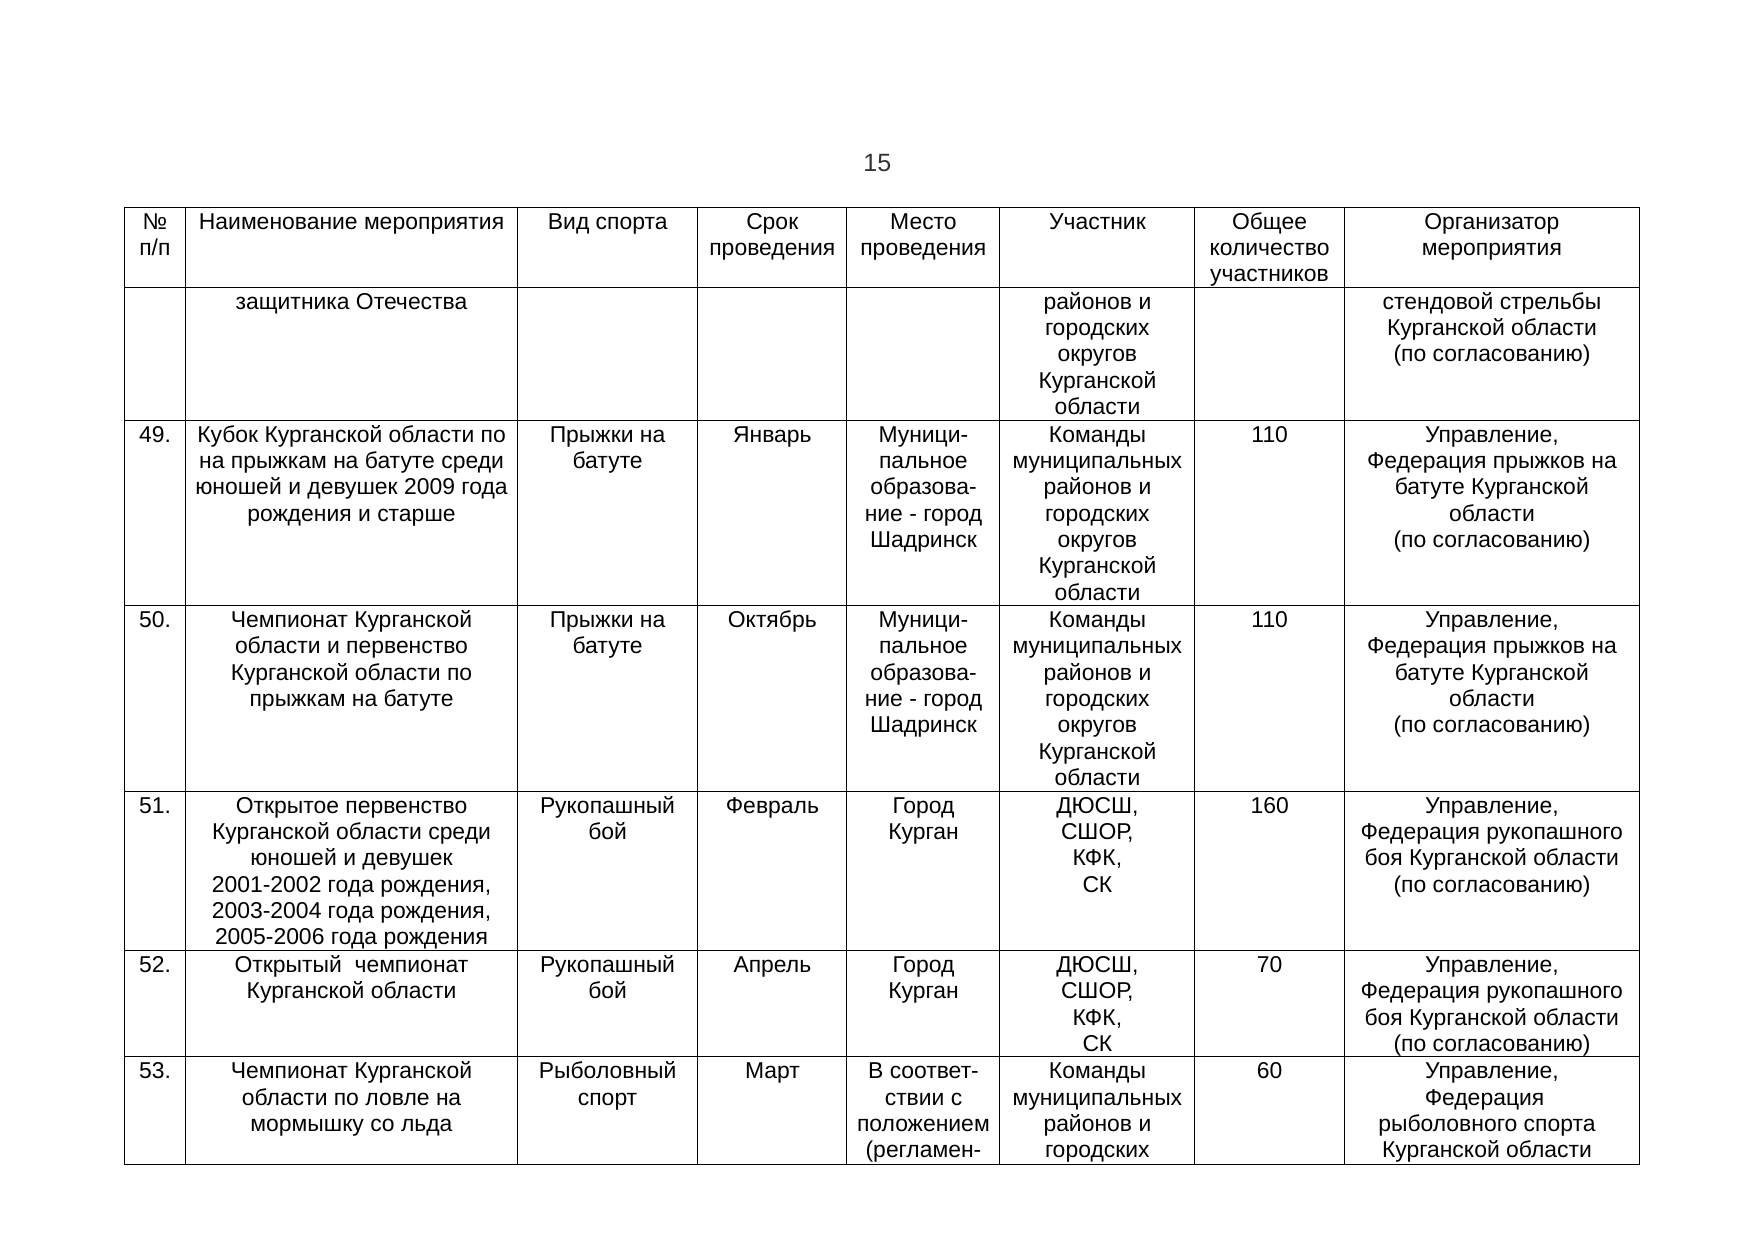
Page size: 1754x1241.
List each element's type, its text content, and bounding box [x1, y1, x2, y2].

table_cell Муници-пальное образова-ние - город Шадринск [847, 606, 999, 791]
table_cell Управление, Федерация рукопашного боя Курганской области (по согласованию) [1345, 951, 1639, 1056]
table_cell Кубок Курганской области по на прыжкам на батуте среди юношей и девушек 2009 года рождения и старше [186, 421, 517, 605]
table_cell 52. [125, 951, 185, 1056]
table_cell 60 [1195, 1057, 1344, 1164]
table_cell [518, 288, 697, 419]
table_cell Прыжки на батуте [518, 421, 697, 605]
table_header Наименование мероприятия [186, 208, 517, 287]
table_cell Февраль [698, 792, 846, 950]
table_cell Управление, Федерация рыболовного спорта Курганской области [1345, 1057, 1639, 1164]
table_cell Рукопашный бой [518, 951, 697, 1056]
table_cell Управление, Федерация рукопашного боя Курганской области (по согласованию) [1345, 792, 1639, 950]
table_cell Январь [698, 421, 846, 605]
table_cell Рыболовный спорт [518, 1057, 697, 1164]
table_cell [847, 288, 999, 419]
table_header Участник [1000, 208, 1194, 287]
table_cell Команды муниципальных районов и городских округов Курганской области [1000, 421, 1194, 605]
table_cell Город Курган [847, 792, 999, 950]
table_cell ДЮСШ, СШОР, КФК, СК [1000, 792, 1194, 950]
table_cell Открытый чемпионат Курганской области [186, 951, 517, 1056]
table_cell Муници-пальное образова-ние - город Шадринск [847, 421, 999, 605]
table_cell 49. [125, 421, 185, 605]
table_cell 70 [1195, 951, 1344, 1056]
table_header Срок проведения [698, 208, 846, 287]
table_cell районов и городских округов Курганской области [1000, 288, 1194, 419]
table_cell Чемпионат Курганской области и первенство Курганской области по прыжкам на батуте [186, 606, 517, 791]
table_cell 160 [1195, 792, 1344, 950]
table_header Общее количество участников [1195, 208, 1344, 287]
table_header Организатор мероприятия [1345, 208, 1639, 287]
table_header Вид спорта [518, 208, 697, 287]
table_cell 110 [1195, 606, 1344, 791]
table_cell 53. [125, 1057, 185, 1164]
table_cell защитника Отечества [186, 288, 517, 419]
table_header Место проведения [847, 208, 999, 287]
table_cell Управление, Федерация прыжков на батуте Курганской области (по согласованию) [1345, 421, 1639, 605]
table_cell В соответ-ствии с положением (регламен- [847, 1057, 999, 1164]
table_header № п/п [125, 208, 185, 287]
table_cell Чемпионат Курганской области по ловле на мормышку со льда [186, 1057, 517, 1164]
table_cell стендовой стрельбы Курганской области (по согласованию) [1345, 288, 1639, 419]
table_cell Прыжки на батуте [518, 606, 697, 791]
table_cell 50. [125, 606, 185, 791]
table_cell Открытое первенство Курганской области среди юношей и девушек 2001-2002 года рождения, 2003-2004 года рождения, 2005-2006 года рождения [186, 792, 517, 950]
table_cell [1195, 288, 1344, 419]
table_cell Октябрь [698, 606, 846, 791]
table_cell 110 [1195, 421, 1344, 605]
table_cell ДЮСШ, СШОР, КФК, СК [1000, 951, 1194, 1056]
table_cell Команды муниципальных районов и городских округов Курганской области [1000, 606, 1194, 791]
table_cell Рукопашный бой [518, 792, 697, 950]
table_cell [698, 288, 846, 419]
table_cell Апрель [698, 951, 846, 1056]
table_cell Город Курган [847, 951, 999, 1056]
table_cell 51. [125, 792, 185, 950]
table_cell Команды муниципальных районов и городских [1000, 1057, 1194, 1164]
table_cell Управление, Федерация прыжков на батуте Курганской области (по согласованию) [1345, 606, 1639, 791]
table_cell Март [698, 1057, 846, 1164]
table_cell [125, 288, 185, 419]
